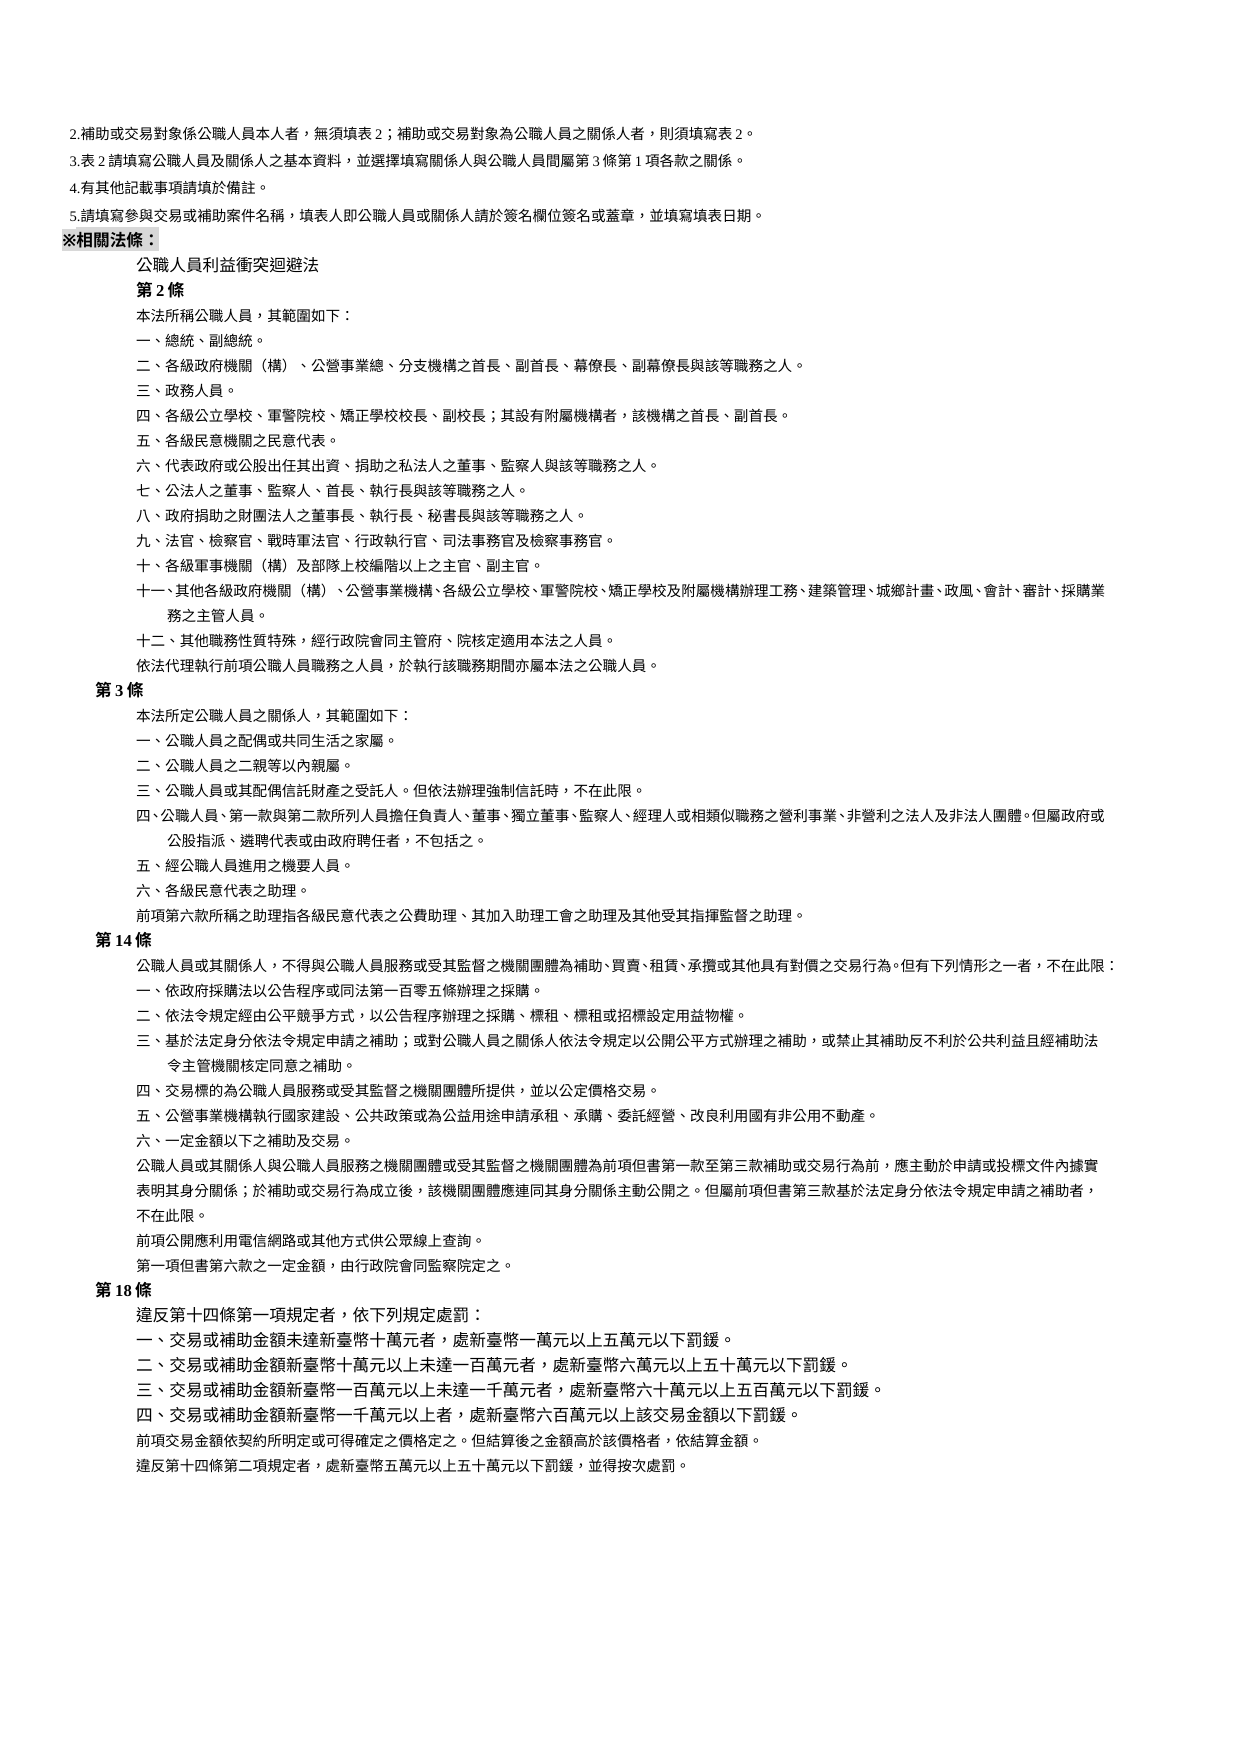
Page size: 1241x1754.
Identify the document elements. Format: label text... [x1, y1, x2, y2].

text 二、公職人員之二親等以內親屬。 [136, 751, 1104, 776]
text 違反第十四條第二項規定者，處新臺幣五萬元以上五十萬元以下罰鍰，並得按次處罰。 [136, 1451, 1104, 1476]
text 十一、其他各級政府機關（構）、公營事業機構、各級公立學校、軍警院校、矯正學校及附屬機構辦理工務、建築管理、城鄉計畫、政風、會計、審計、採購業務之主管人員。 [136, 576, 1104, 626]
text ※相關法條： [62, 226, 1198, 251]
text 六、一定金額以下之補助及交易。 [136, 1126, 1104, 1151]
text 十、各級軍事機關（構）及部隊上校編階以上之主官、副主官。 [136, 551, 1104, 576]
text 公職人員或其關係人與公職人員服務之機關團體或受其監督之機關團體為前項但書第一款至第三款補助或交易行為前，應主動於申請或投標文件內據實表明其身分關係；於補助或交易行為成立後，該機關團體應連同其身分關係主動公開之。但屬前項但書第三款基於法定身分依法令規定申請之補助者，不在此限。 [136, 1151, 1104, 1226]
text 五、經公職人員進用之機要人員。 [136, 851, 1104, 876]
text 3.表2請填寫公職人員及關係人之基本資料，並選擇填寫關係人與公職人員間屬第3條第1項各款之關係。 [62, 145, 1198, 172]
text 本法所定公職人員之關係人，其範圍如下： [136, 701, 1104, 726]
text 依法代理執行前項公職人員職務之人員，於執行該職務期間亦屬本法之公職人員。 [136, 651, 1104, 676]
text 四、交易或補助金額新臺幣一千萬元以上者，處新臺幣六百萬元以上該交易金額以下罰鍰。 [136, 1401, 1104, 1426]
text 八、政府捐助之財團法人之董事長、執行長、秘書長與該等職務之人。 [136, 501, 1104, 526]
text 五、公營事業機構執行國家建設、公共政策或為公益用途申請承租、承購、委託經營、改良利用國有非公用不動產。 [136, 1101, 1104, 1126]
text 六、代表政府或公股出任其出資、捐助之私法人之董事、監察人與該等職務之人。 [136, 451, 1104, 476]
text 二、依法令規定經由公平競爭方式，以公告程序辦理之採購、標租、標租或招標設定用益物權。 [136, 1001, 1104, 1026]
text 三、基於法定身分依法令規定申請之補助；或對公職人員之關係人依法令規定以公開公平方式辦理之補助，或禁止其補助反不利於公共利益且經補助法令主管機關核定同意之補助。 [136, 1026, 1104, 1076]
text 五、各級民意機關之民意代表。 [136, 426, 1104, 451]
text 三、公職人員或其配偶信託財產之受託人。但依法辦理強制信託時，不在此限。 [136, 776, 1104, 801]
text 三、政務人員。 [136, 376, 1104, 401]
text 前項第六款所稱之助理指各級民意代表之公費助理、其加入助理工會之助理及其他受其指揮監督之助理。 [136, 901, 1104, 926]
text 第2條 [136, 276, 1104, 301]
text 三、交易或補助金額新臺幣一百萬元以上未達一千萬元者，處新臺幣六十萬元以上五百萬元以下罰鍰。 [136, 1376, 1104, 1401]
text 4.有其他記載事項請填於備註。 [62, 172, 1198, 199]
text 一、交易或補助金額未達新臺幣十萬元者，處新臺幣一萬元以上五萬元以下罰鍰。 [136, 1326, 1104, 1351]
text 5.請填寫參與交易或補助案件名稱，填表人即公職人員或關係人請於簽名欄位簽名或蓋章，並填寫填表日期。 [62, 199, 1198, 226]
text 二、交易或補助金額新臺幣十萬元以上未達一百萬元者，處新臺幣六萬元以上五十萬元以下罰鍰。 [136, 1351, 1104, 1376]
text 一、總統、副總統。 [136, 326, 1104, 351]
text 2.補助或交易對象係公職人員本人者，無須填表2；補助或交易對象為公職人員之關係人者，則須填寫表2。 [62, 118, 1198, 145]
text 七、公法人之董事、監察人、首長、執行長與該等職務之人。 [136, 476, 1104, 501]
text 四、各級公立學校、軍警院校、矯正學校校長、副校長；其設有附屬機構者，該機構之首長、副首長。 [136, 401, 1104, 426]
text 第14條 [62, 926, 1198, 951]
text 第18條 [62, 1276, 1198, 1301]
text 一、依政府採購法以公告程序或同法第一百零五條辦理之採購。 [136, 976, 1104, 1001]
text 十二、其他職務性質特殊，經行政院會同主管府、院核定適用本法之人員。 [136, 626, 1104, 651]
text 公職人員利益衝突迴避法 [136, 251, 1104, 276]
text 九、法官、檢察官、戰時軍法官、行政執行官、司法事務官及檢察事務官。 [136, 526, 1104, 551]
text 前項交易金額依契約所明定或可得確定之價格定之。但結算後之金額高於該價格者，依結算金額。 [136, 1426, 1104, 1451]
text 本法所稱公職人員，其範圍如下： [136, 301, 1104, 326]
text 二、各級政府機關（構）、公營事業總、分支機構之首長、副首長、幕僚長、副幕僚長與該等職務之人。 [136, 351, 1104, 376]
text 一、公職人員之配偶或共同生活之家屬。 [136, 726, 1104, 751]
text 公職人員或其關係人，不得與公職人員服務或受其監督之機關團體為補助、買賣、租賃、承攬或其他具有對價之交易行為。但有下列情形之一者，不在此限： [136, 951, 1104, 976]
text 六、各級民意代表之助理。 [136, 876, 1104, 901]
text 違反第十四條第一項規定者，依下列規定處罰： [136, 1301, 1104, 1326]
text 前項公開應利用電信網路或其他方式供公眾線上查詢。 [136, 1226, 1104, 1251]
text 四、交易標的為公職人員服務或受其監督之機關團體所提供，並以公定價格交易。 [136, 1076, 1104, 1101]
text 第一項但書第六款之一定金額，由行政院會同監察院定之。 [136, 1251, 1104, 1276]
text 四、公職人員、第一款與第二款所列人員擔任負責人、董事、獨立董事、監察人、經理人或相類似職務之營利事業、非營利之法人及非法人團體。但屬政府或公股指派、遴聘代表或由政府聘任者，不包括之。 [136, 801, 1104, 851]
text 第3條 [62, 676, 1198, 701]
